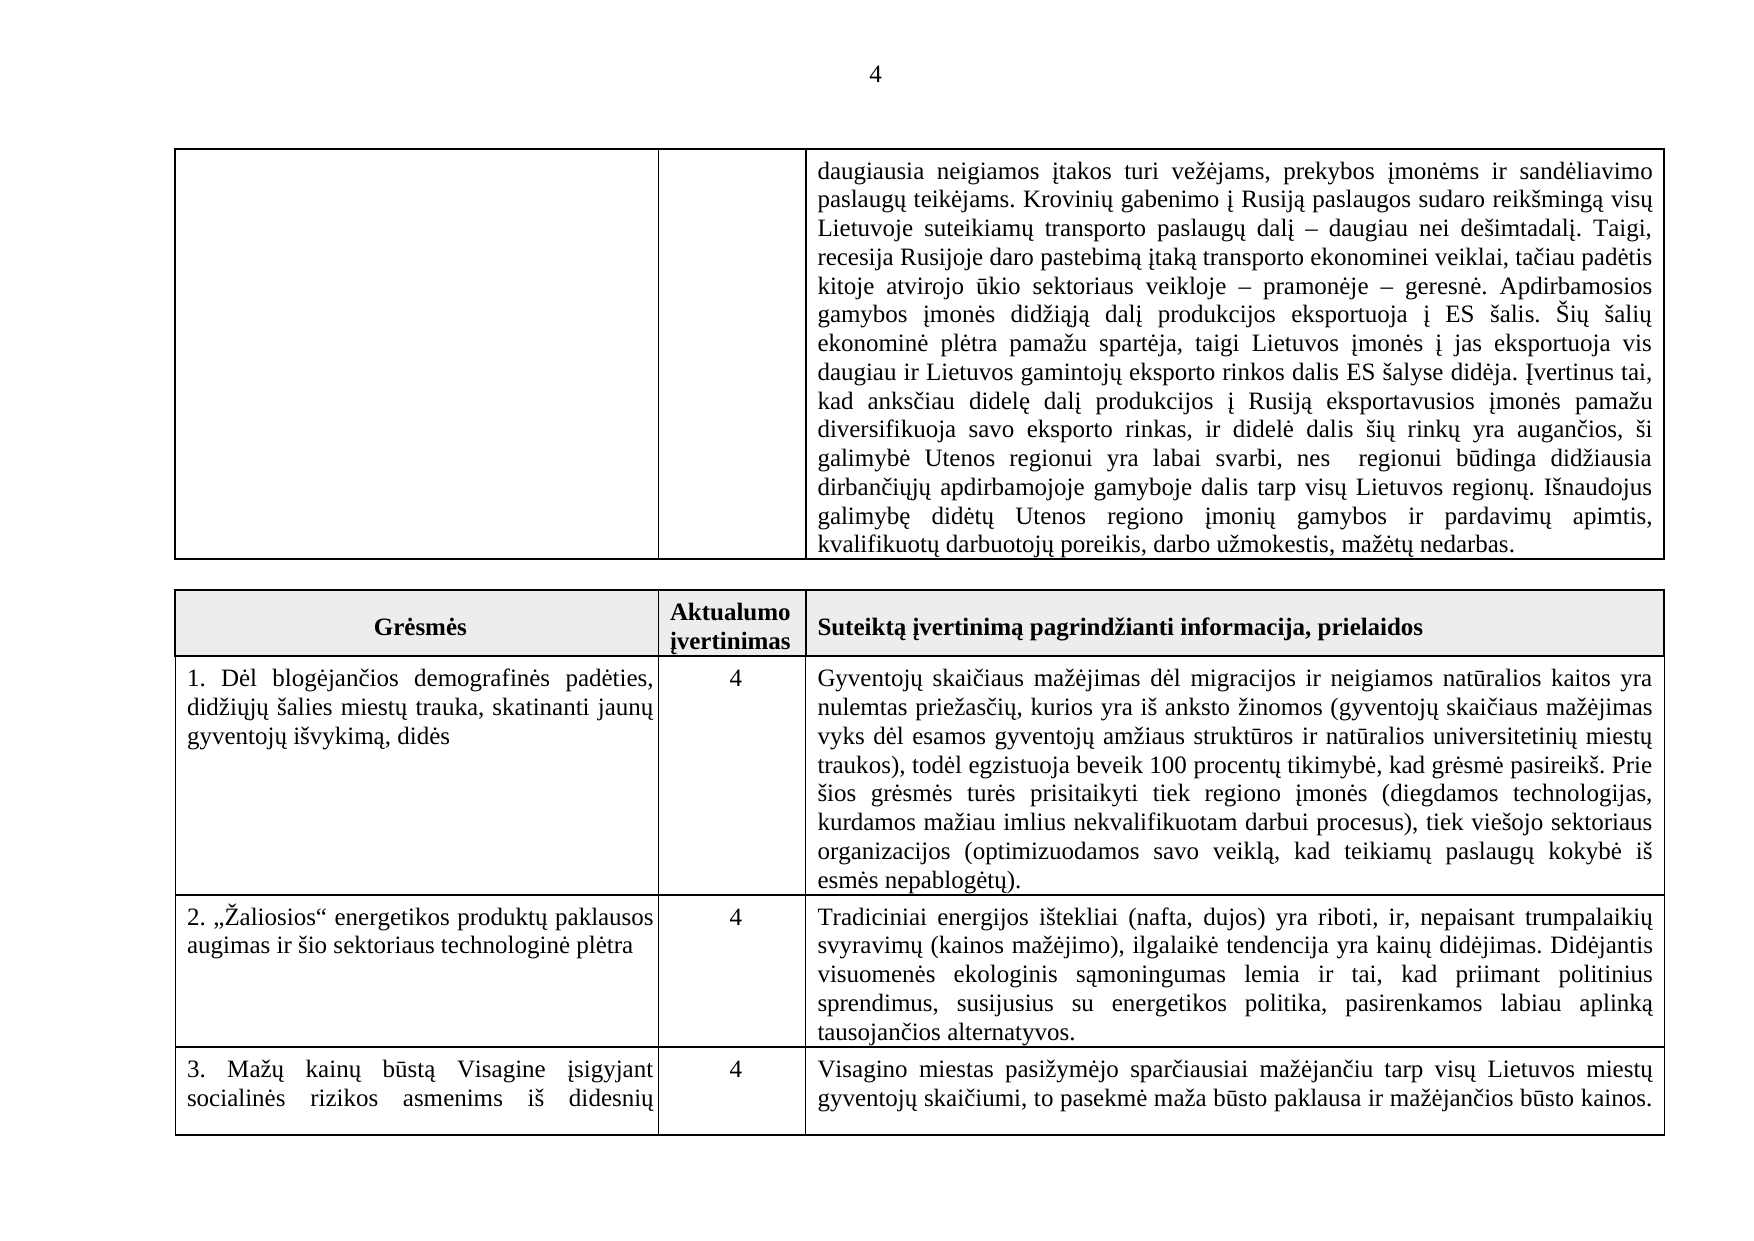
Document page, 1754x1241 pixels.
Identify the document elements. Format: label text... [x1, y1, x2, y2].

table_header Suteiktą įvertinimą pagrindžianti informacija, prielaidos [807, 591, 1663, 655]
table_cell [176, 150, 658, 558]
table_cell 4 [659, 657, 805, 893]
table_cell Gyventojų skaičiaus mažėjimas dėl migracijos ir neigiamos natūralios kaitos yra nulemtas priežasčių, kurios yra iš anksto žinomos (gyventojų skaičiaus mažėjimas vyks dėl esamos gyventojų amžiaus struktūros ir natūralios universitetinių miestų traukos), todėl egzistuoja beveik 100 procentų tikimybė, kad grėsmė pasireikš. Prie šios grėsmės turės prisitaikyti tiek regiono įmonės (diegdamos technologijas, kurdamos mažiau imlius nekvalifikuotam darbui procesus), tiek viešojo sektoriaus organizacijos (optimizuodamos savo veiklą, kad teikiamų paslaugų kokybė iš esmės nepablogėtų). [806, 657, 1664, 893]
table_cell 4 [659, 1048, 805, 1134]
table_header Grėsmės [176, 591, 658, 655]
table_cell Tradiciniai energijos ištekliai (nafta, dujos) yra riboti, ir, nepaisant trumpalaikių svyravimų (kainos mažėjimo), ilgalaikė tendencija yra kainų didėjimas. Didėjantis visuomenės ekologinis sąmoningumas lemia ir tai, kad priimant politinius sprendimus, susijusius su energetikos politika, pasirenkamos labiau aplinką tausojančios alternatyvos. [806, 896, 1664, 1046]
table_cell 4 [659, 896, 805, 1046]
table_cell daugiausia neigiamos įtakos turi vežėjams, prekybos įmonėms ir sandėliavimo paslaugų teikėjams. Krovinių gabenimo į Rusiją paslaugos sudaro reikšmingą visų Lietuvoje suteikiamų transporto paslaugų dalį – daugiau nei dešimtadalį. Taigi, recesija Rusijoje daro pastebimą įtaką transporto ekonominei veiklai, tačiau padėtis kitoje atvirojo ūkio sektoriaus veikloje – pramonėje – geresnė. Apdirbamosios gamybos įmonės didžiąją dalį produkcijos eksportuoja į ES šalis. Šių šalių ekonominė plėtra pamažu spartėja, taigi Lietuvos įmonės į jas eksportuoja vis daugiau ir Lietuvos gamintojų eksporto rinkos dalis ES šalyse didėja. Įvertinus tai, kad anksčiau didelę dalį produkcijos į Rusiją eksportavusios įmonės pamažu diversifikuoja savo eksporto rinkas, ir didelė dalis šių rinkų yra augančios, ši galimybė Utenos regionui yra labai svarbi, nes regionui būdinga didžiausia dirbančiųjų apdirbamojoje gamyboje dalis tarp visų Lietuvos regionų. Išnaudojus galimybę didėtų Utenos regiono įmonių gamybos ir pardavimų apimtis, kvalifikuotų darbuotojų poreikis, darbo užmokestis, mažėtų nedarbas. [807, 150, 1663, 558]
table_cell 3. Mažų kainų būstą Visagine įsigyjant socialinės rizikos asmenims iš didesnių [176, 1048, 658, 1134]
table_header Aktualumo įvertinimas [659, 591, 805, 655]
table_cell 2. „Žaliosios“ energetikos produktų paklausos augimas ir šio sektoriaus technologinė plėtra [176, 896, 658, 1046]
table_cell Visagino miestas pasižymėjo sparčiausiai mažėjančiu tarp visų Lietuvos miestų gyventojų skaičiumi, to pasekmė maža būsto paklausa ir mažėjančios būsto kainos. [806, 1048, 1664, 1134]
table_cell [659, 150, 805, 558]
table_cell 1. Dėl blogėjančios demografinės padėties, didžiųjų šalies miestų trauka, skatinanti jaunų gyventojų išvykimą, didės [176, 657, 658, 893]
